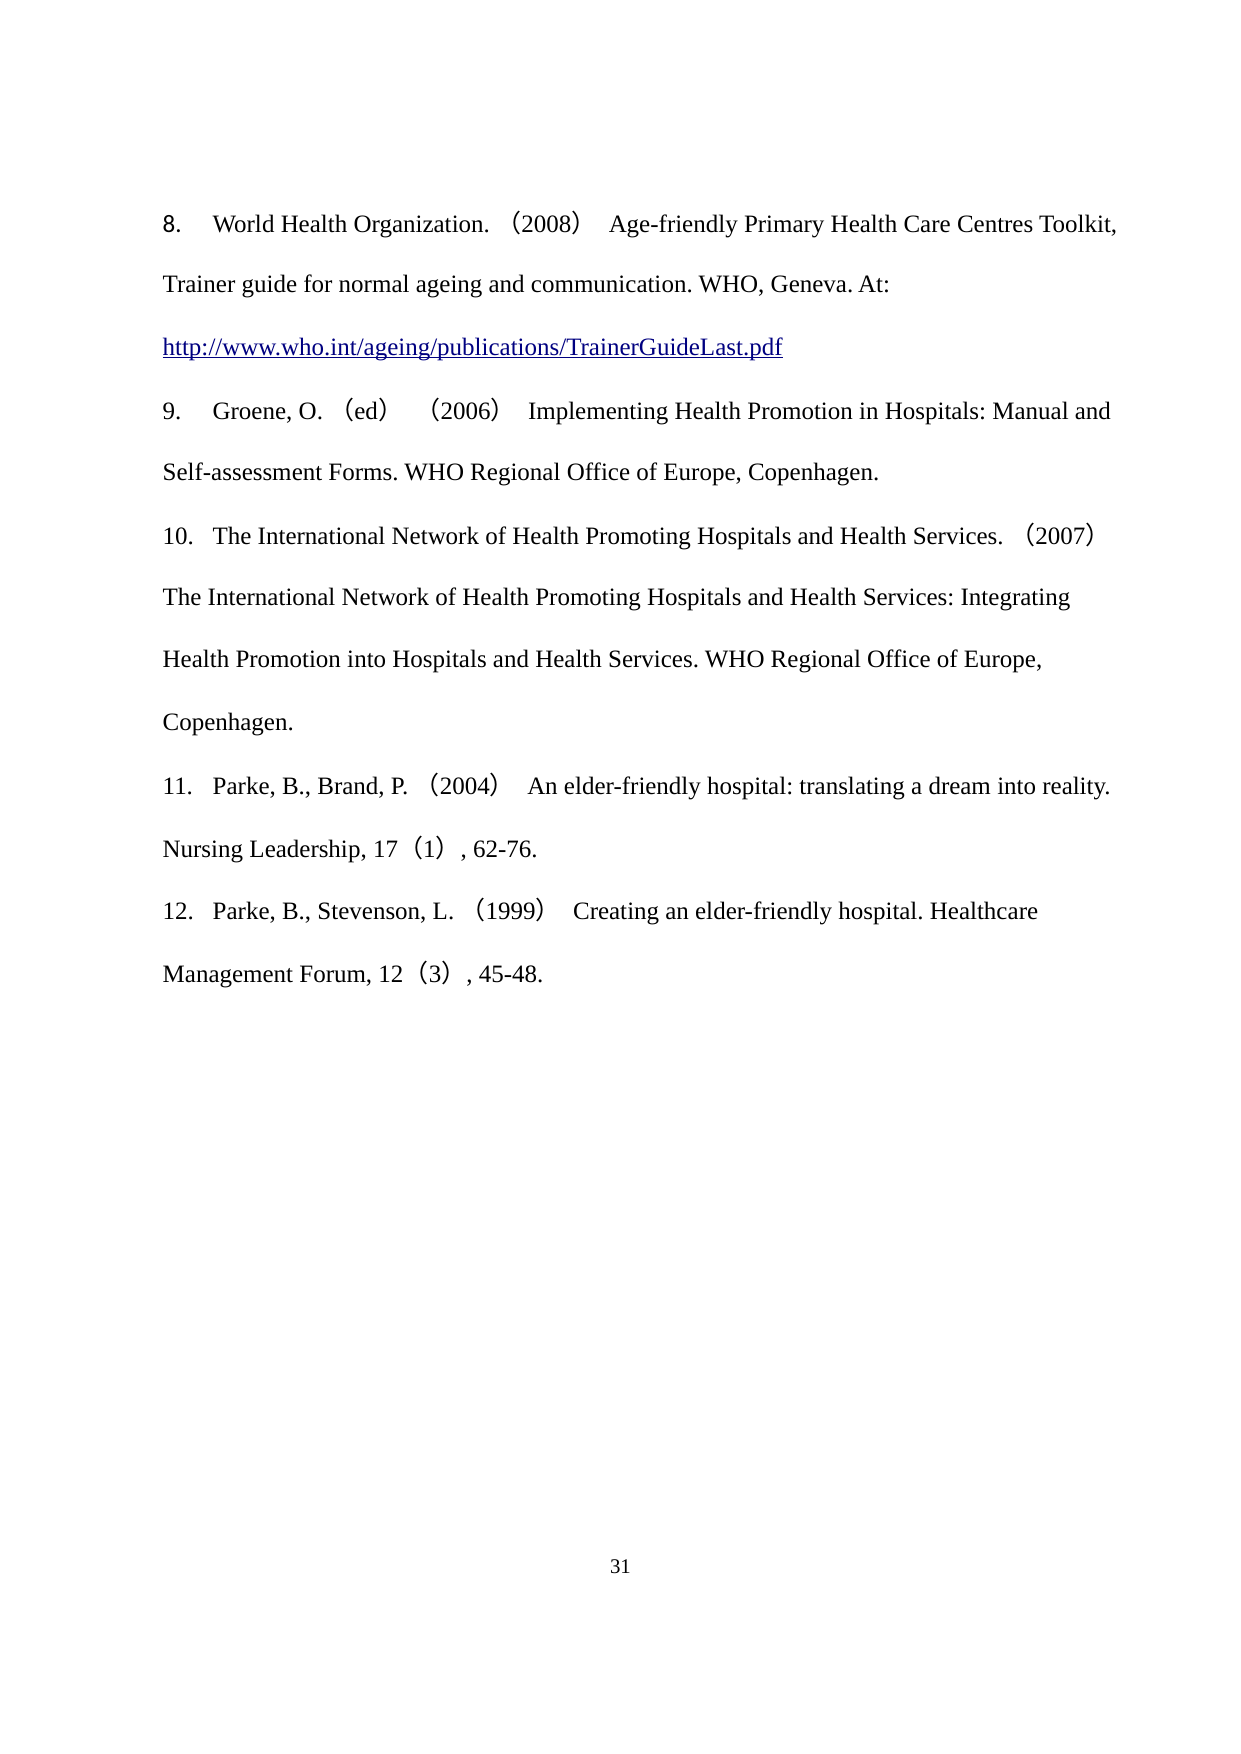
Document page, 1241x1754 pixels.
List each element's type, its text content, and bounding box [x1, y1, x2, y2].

list Groene, O. （ed） （2006） Implementing Health Promotion in Hospitals: Manual and Self-assessment Forms. WHO Regional Office of Europe, Copenhagen. [162, 367, 1128, 492]
list World Health Organization. （2008） Age-friendly Primary Health Care Centres Toolkit, Trainer guide for normal ageing and communication. WHO, Geneva. At: http://www.who.int/ageing/publications/TrainerGuideLast.pdf [162, 179, 1128, 367]
list Parke, B., Stevenson, L. （1999） Creating an elder-friendly hospital. Healthcare Management Forum, 12（3）, 45-48. [162, 867, 1128, 992]
list Parke, B., Brand, P. （2004） An elder-friendly hospital: translating a dream into reality. Nursing Leadership, 17（1）, 62-76. [162, 742, 1128, 867]
list The International Network of Health Promoting Hospitals and Health Services. （2007） The International Network of Health Promoting Hospitals and Health Services: Integrating Health Promotion into Hospitals and Health Services. WHO Regional Office of Europe, Copenhagen. [162, 492, 1128, 742]
